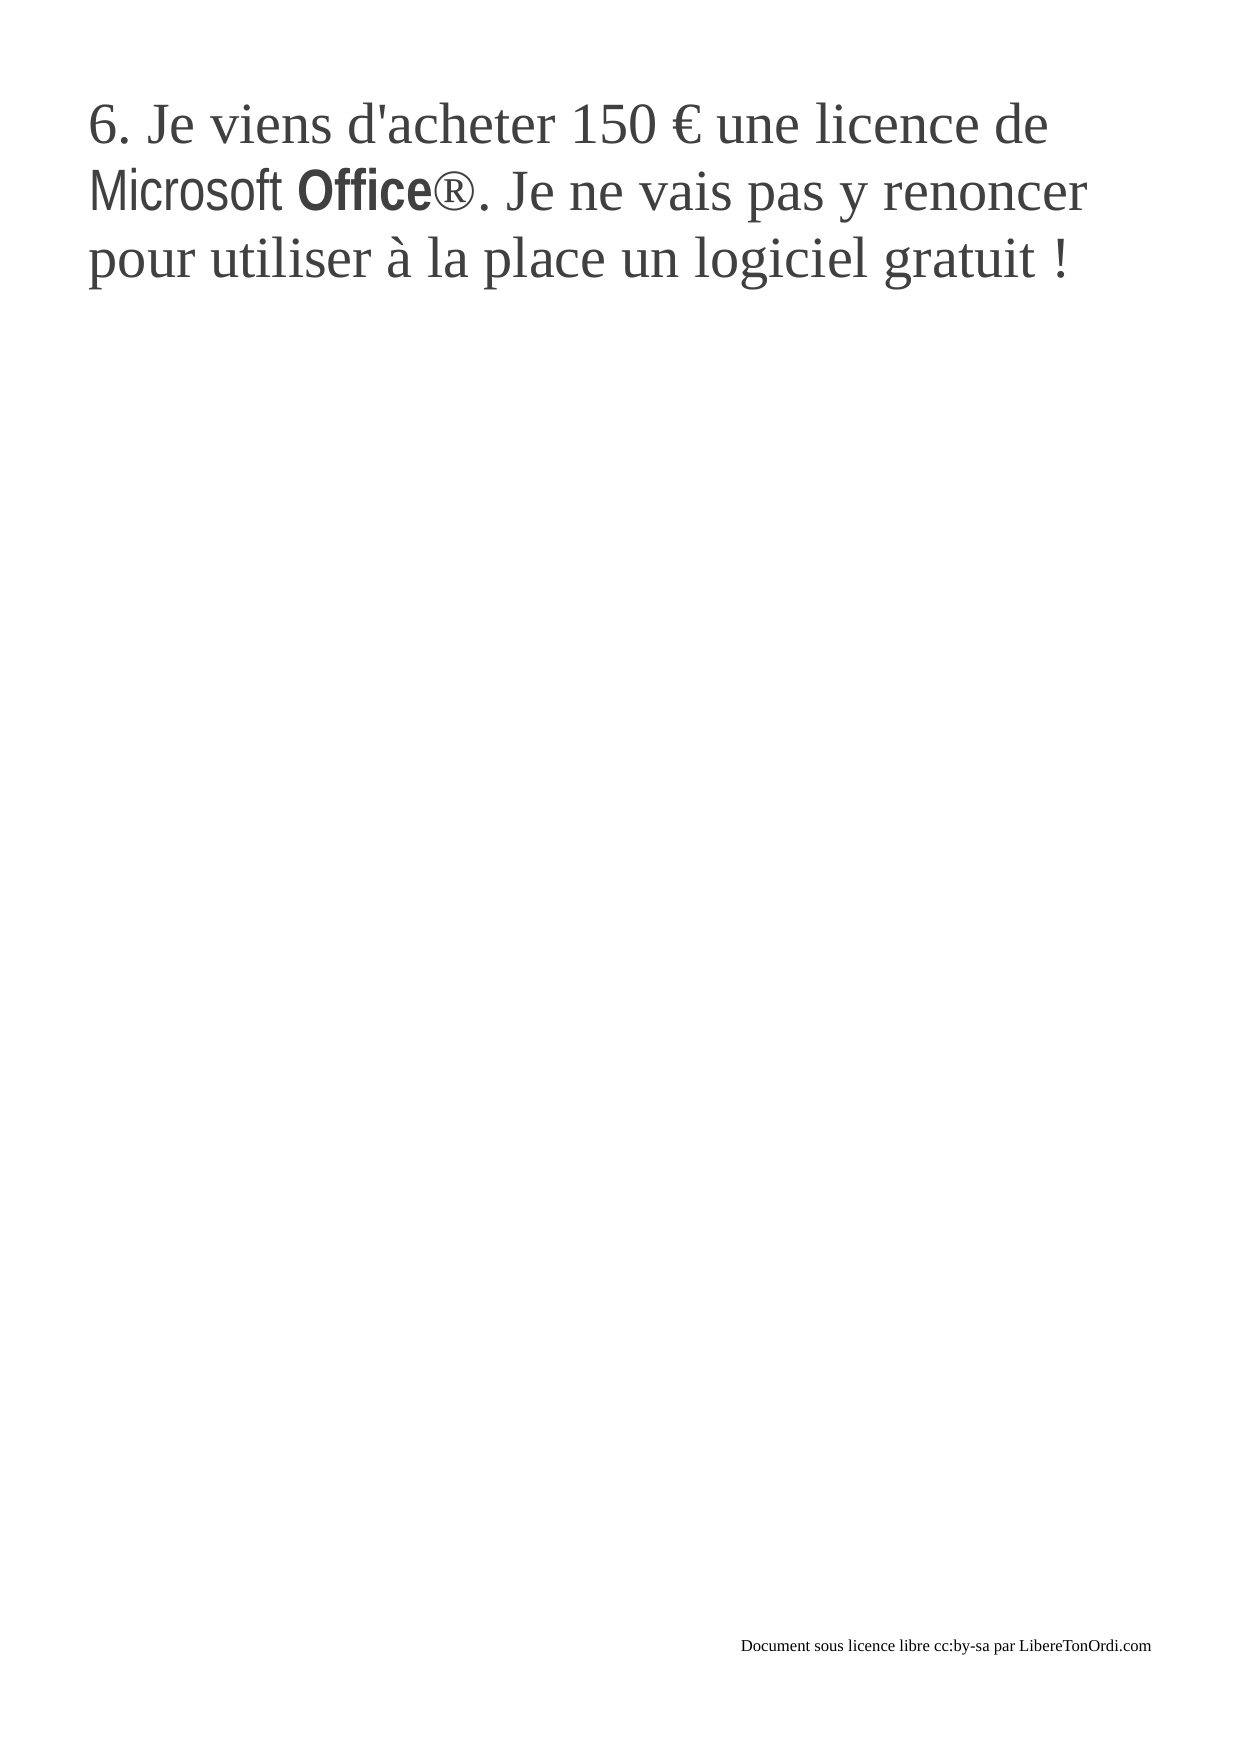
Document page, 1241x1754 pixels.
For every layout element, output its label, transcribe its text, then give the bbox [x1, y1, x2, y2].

text 6. Je viens d'acheter 150 € une licence de Microsoft Office®. Je ne vais pas y renoncer pour utiliser à la place un logiciel gratuit ! [88, 88, 1152, 290]
